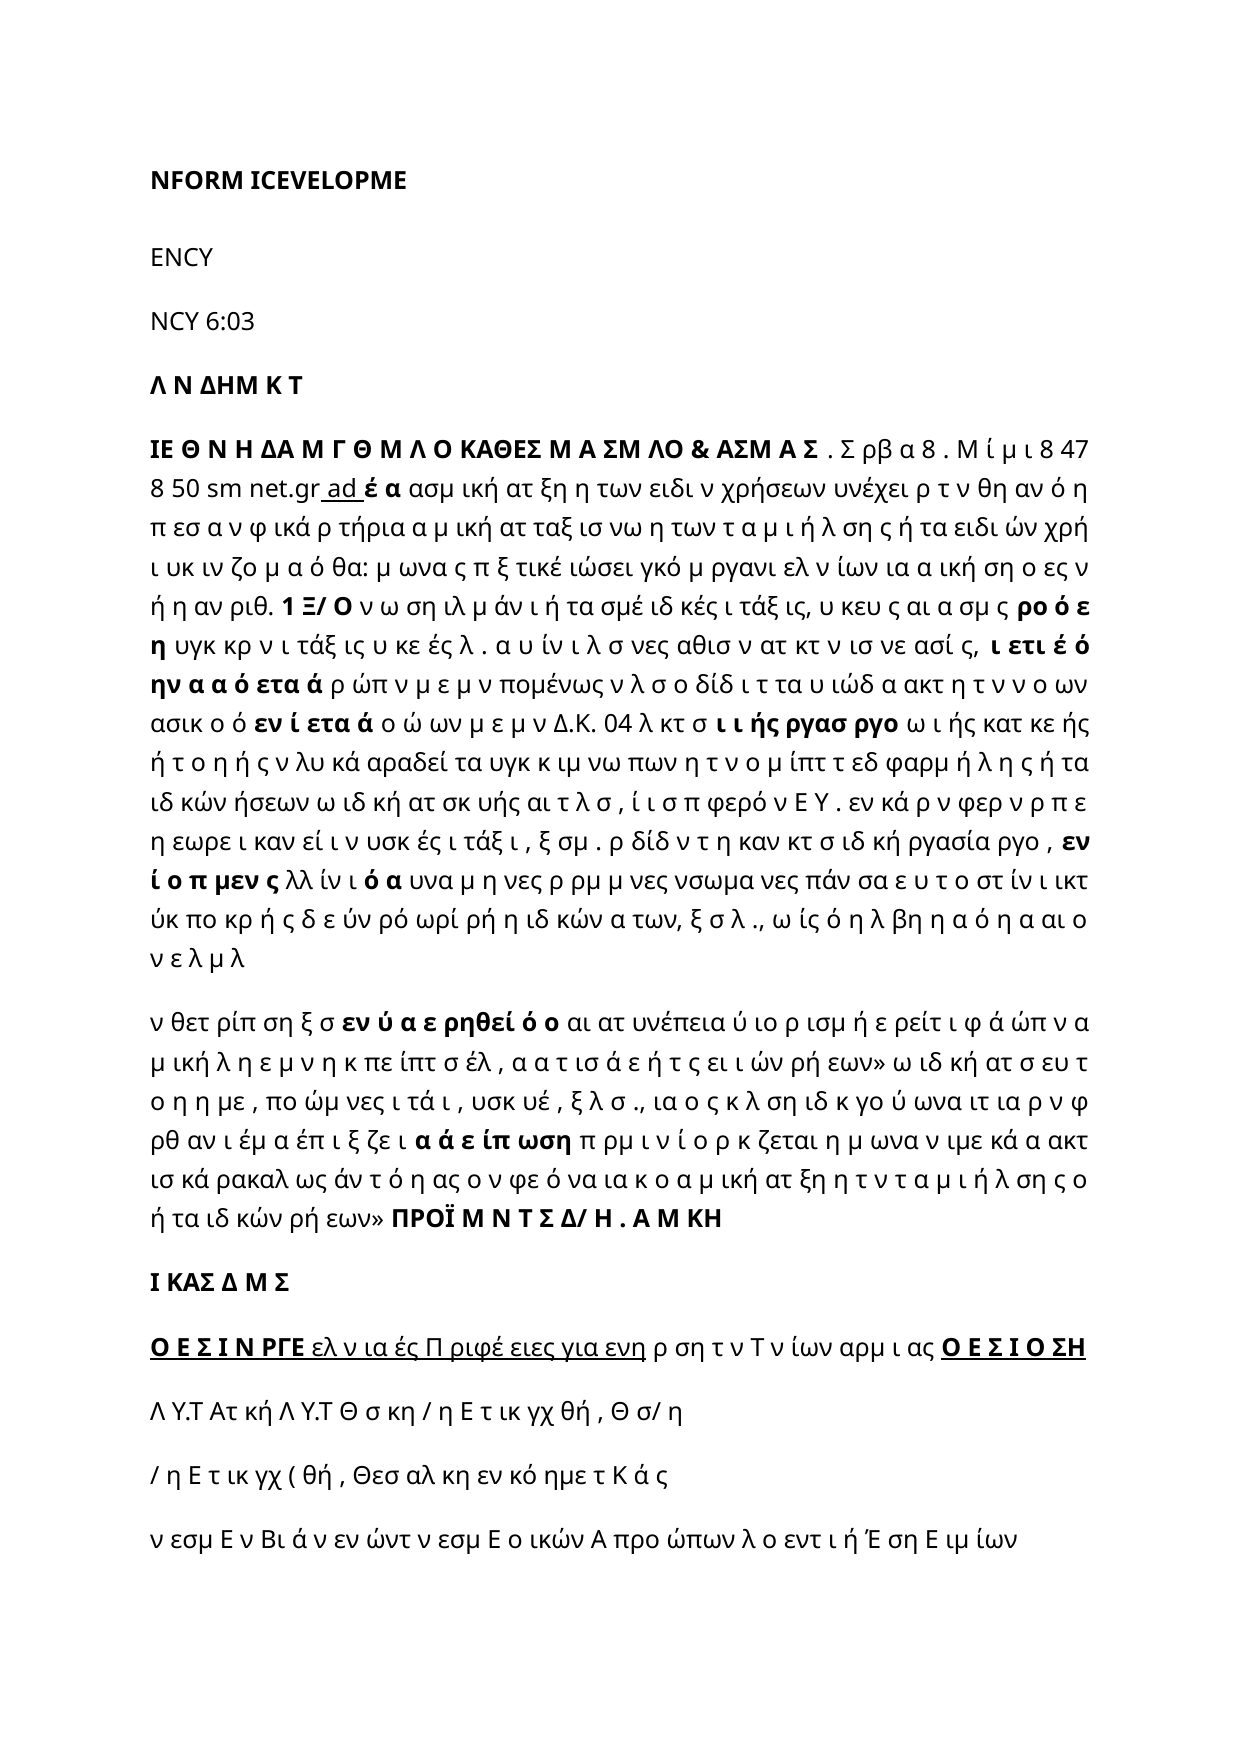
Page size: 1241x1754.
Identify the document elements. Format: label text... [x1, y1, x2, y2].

text ENCY [150, 239, 1090, 273]
text / η Ε τ ικ γχ ( θή , Θεσ αλ κη εν κό ημε τ Κ ά ς [150, 1457, 1090, 1492]
text Ι ΚΑΣ Δ Μ Σ [150, 1265, 1090, 1299]
text ν θετ ρίπ ση ξ σ εν ύ α ε ρηθεί ό ο αι ατ υνέπεια ύ ιο ρ ισμ ή ε ρείτ ι φ ά ώπ ν α μ ική λ η ε μ ν η κ πε ίπτ σ έλ , α α τ ισ ά ε ή τ ς ει ι ών ρή εων» ω ιδ κή ατ σ ευ τ ο η η με , πο ώμ νες ι τά ι , υσκ υέ , ξ λ σ ., ια ο ς κ λ ση ιδ κ γο ύ ωνα ιτ ια ρ ν φ ρθ αν ι έμ α έπ ι ξ ζε ι α ά ε ίπ ωση π ρμ ι ν ί ο ρ κ ζεται η μ ωνα ν ιμε κά α ακτ ισ κά ρακαλ ως άν τ ό η ας ο ν φε ό να ια κ ο α μ ική ατ ξη η τ ν τ α μ ι ή λ ση ς ο ή τα ιδ κών ρή εων» ΠΡΟΪ Μ Ν Τ Σ Δ/ Η . Α Μ ΚΗ [150, 1005, 1090, 1235]
text Λ Ν ΔΗΜ Κ Τ [150, 367, 1090, 402]
text Λ Υ.Τ Ατ κή Λ Υ.Τ Θ σ κη / η Ε τ ικ γχ θή , Θ σ/ η [150, 1393, 1090, 1427]
text NCY 6:03 [150, 303, 1090, 337]
text Ο Ε Σ Ι Ν ΡΓΕ ελ ν ια ές Π ριφέ ειες για ενη ρ ση τ ν Τ ν ίων αρμ ι ας Ο Ε Σ Ι Ο ΣΗ [150, 1329, 1090, 1363]
text ΙΕ Θ Ν Η ΔΑ Μ Γ Θ Μ Λ Ο ΚΑΘΕΣ Μ Α ΣΜ ΛΟ & ΑΣΜ Α Σ . Σ ρβ α 8 . Μ ί μ ι 8 47 8 50 sm net.gr ad έ α ασμ ική ατ ξη η των ειδι ν χρήσεων υνέχει ρ τ ν θη αν ό η π εσ α ν φ ικά ρ τήρια α μ ική ατ ταξ ισ νω η των τ α μ ι ή λ ση ς ή τα ειδι ών χρή ι υκ ιν ζο μ α ό θα: μ ωνα ς π ξ τικέ ιώσει γκό μ ργανι ελ ν ίων ια α ική ση ο ες ν ή η αν ριθ. 1 Ξ/ Ο ν ω ση ιλ μ άν ι ή τα σμέ ιδ κές ι τάξ ις, υ κευ ς αι α σμ ς ρο ό ε η υγκ κρ ν ι τάξ ις υ κε ές λ . α υ ίν ι λ σ νες αθισ ν ατ κτ ν ισ νε ασί ς, ι ετι έ ό ην α α ό ετα ά ρ ώπ ν μ ε μ ν πομένως ν λ σ ο δίδ ι τ τα υ ιώδ α ακτ η τ ν ν ο ων ασικ ο ό εν ί ετα ά ο ώ ων μ ε μ ν Δ.Κ. 04 λ κτ σ ι ι ής ργασ ργο ω ι ής κατ κε ής ή τ ο η ή ς ν λυ κά αραδεί τα υγκ κ ιμ νω πων η τ ν ο μ ίπτ τ εδ φαρμ ή λ η ς ή τα ιδ κών ήσεων ω ιδ κή ατ σκ υής αι τ λ σ , ί ι σ π φερό ν Ε Υ . εν κά ρ ν φερ ν ρ π ε η εωρε ι καν εί ι ν υσκ ές ι τάξ ι , ξ σμ . ρ δίδ ν τ η καν κτ σ ιδ κή ργασία ργο , εν ί ο π μεν ς λλ ίν ι ό α υνα μ η νες ρ ρμ μ νες νσωμα νες πάν σα ε υ τ ο στ ίν ι ικτ ύκ πο κρ ή ς δ ε ύν ρό ωρί ρή η ιδ κών α των, ξ σ λ ., ω ίς ό η λ βη η α ό η α αι ο ν ε λ μ λ [150, 432, 1090, 975]
title NFORM ICEVELOPME [150, 162, 1090, 197]
text ν εσμ Ε ν Βι ά ν εν ώντ ν εσμ Ε ο ικών Α προ ώπων λ ο εντ ι ή Έ ση Ε ιμ ίων [150, 1522, 1090, 1556]
